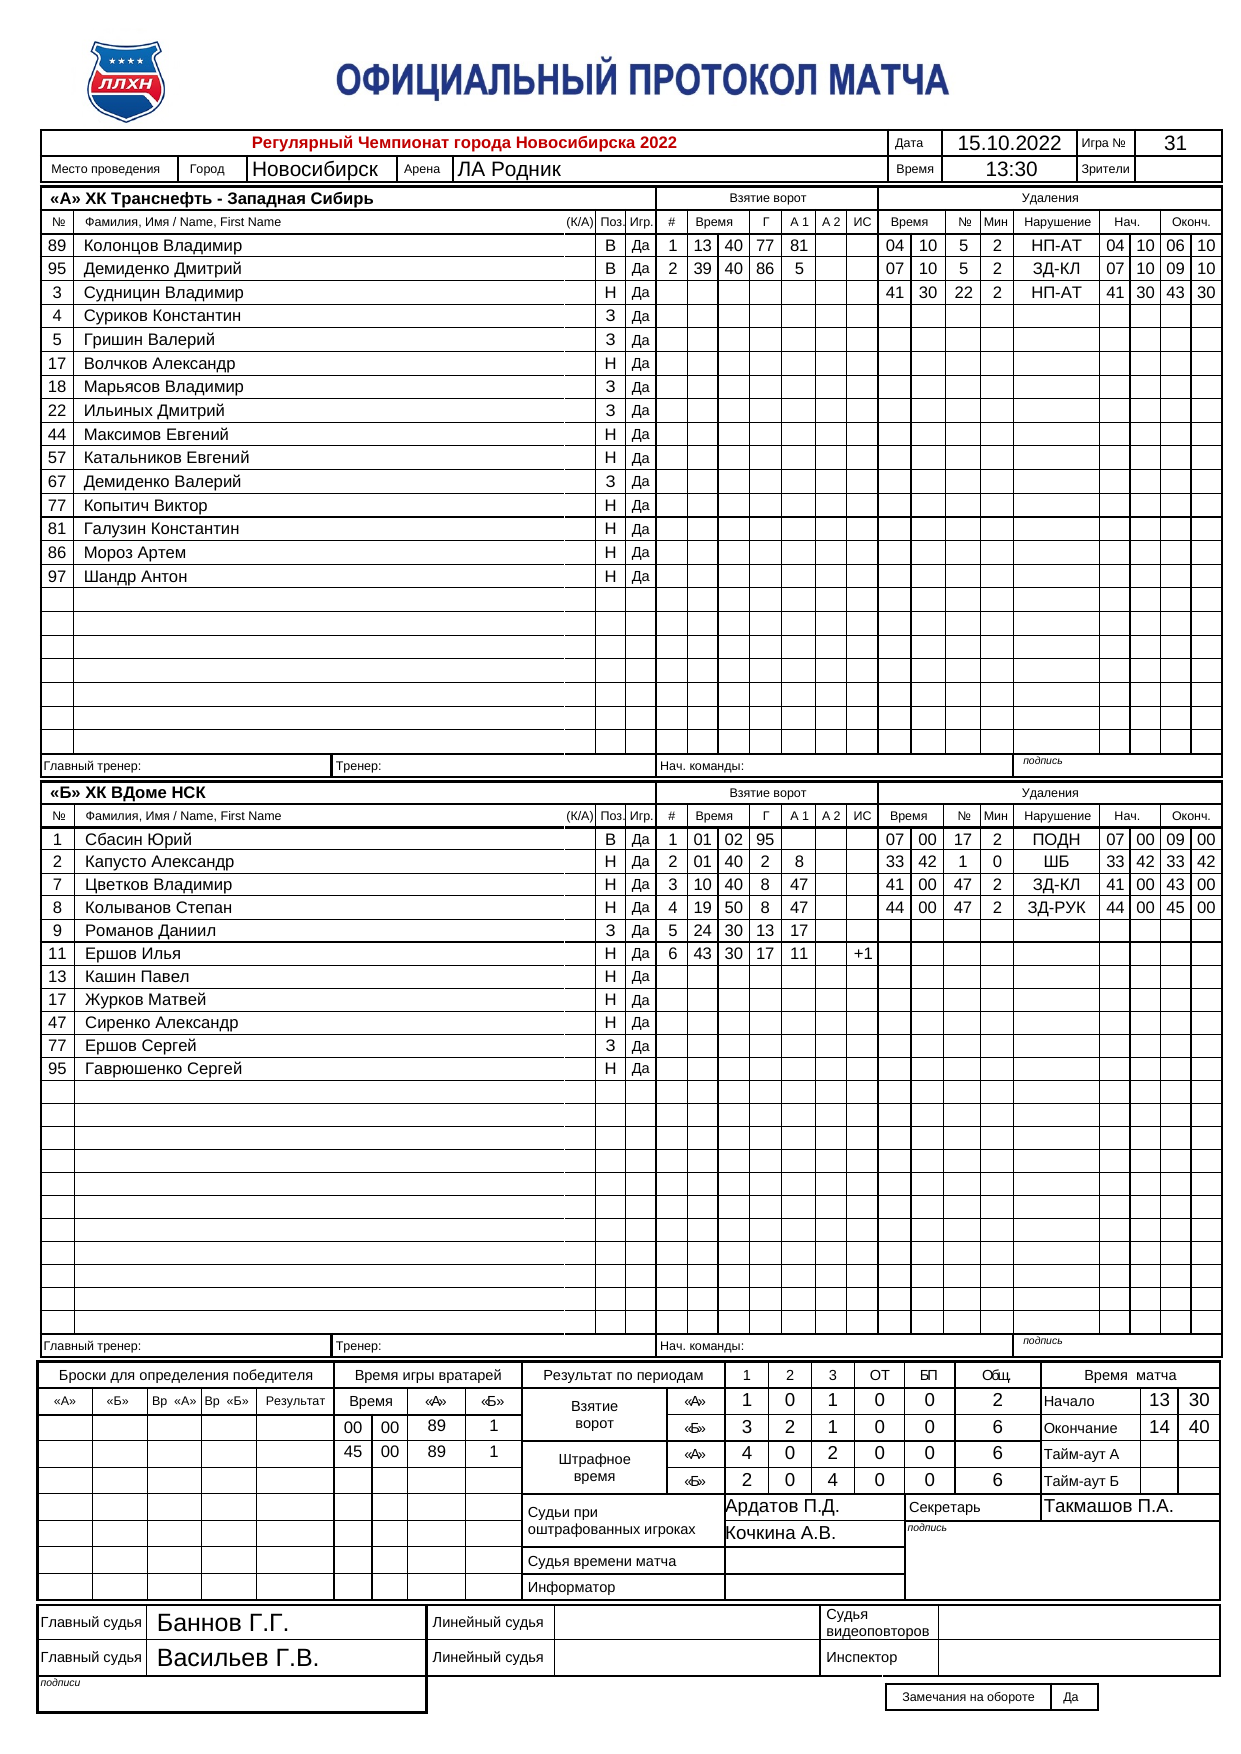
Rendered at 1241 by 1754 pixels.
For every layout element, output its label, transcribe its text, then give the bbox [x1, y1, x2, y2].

table_cell [816, 446, 846, 469]
table_cell [782, 1173, 815, 1195]
table_cell [946, 612, 980, 634]
table_cell [1100, 730, 1129, 753]
table_cell подпись [1014, 1335, 1221, 1356]
table_cell [719, 730, 749, 753]
table_cell 3 [726, 1415, 768, 1440]
table_cell [912, 1219, 943, 1241]
table_cell [1100, 399, 1129, 422]
table_cell [565, 1012, 595, 1033]
table_cell [750, 683, 781, 706]
table_cell [1014, 1012, 1099, 1033]
table_cell [879, 1242, 910, 1264]
table_cell [1131, 1150, 1160, 1172]
table_cell [626, 1265, 655, 1287]
table_cell [879, 446, 910, 469]
table_cell [1014, 920, 1099, 941]
table_cell 33 [1100, 850, 1129, 872]
table_cell [1192, 1265, 1221, 1287]
table_cell Нарушение [1014, 211, 1099, 233]
table_cell [1192, 1104, 1221, 1126]
table_cell [148, 1441, 201, 1467]
table_cell [626, 1127, 655, 1149]
table_cell [565, 1288, 595, 1310]
table_cell 45 [1161, 896, 1190, 918]
table_cell Баннов Г.Г. [147, 1606, 425, 1639]
table_cell [1131, 328, 1160, 351]
table_cell [981, 1035, 1013, 1057]
table_cell Васильев Г.В. [147, 1640, 425, 1675]
table_cell [750, 1058, 781, 1079]
table_cell [148, 1521, 201, 1546]
table_cell [1014, 1150, 1099, 1172]
table_cell Главный тренер: [42, 755, 330, 776]
table_cell Информатор [523, 1575, 724, 1599]
table_cell [912, 518, 945, 540]
table_cell Да [626, 446, 655, 469]
table_cell Главный тренер: [42, 1335, 330, 1356]
table_cell [1131, 1104, 1160, 1126]
table_cell [879, 399, 910, 422]
table_header Результат по периодам [523, 1363, 724, 1387]
table_cell [565, 920, 595, 941]
table_cell [1100, 966, 1129, 987]
table_cell [39, 1494, 92, 1520]
table_cell [1014, 352, 1099, 374]
table_cell [847, 850, 877, 872]
table_cell [657, 1311, 687, 1333]
table_cell [1131, 446, 1160, 469]
table_cell [944, 966, 980, 987]
table_cell Инспектор [821, 1640, 938, 1675]
table_cell [782, 305, 815, 327]
table_cell [657, 352, 687, 374]
table_cell [1131, 989, 1160, 1011]
table_cell 07 [1100, 829, 1129, 849]
table_cell [596, 707, 625, 729]
table_cell [750, 565, 781, 587]
table_cell [565, 874, 595, 895]
table_cell [1192, 446, 1221, 469]
table_cell А 1 [782, 805, 815, 826]
table_cell [1131, 399, 1160, 422]
table_cell [657, 518, 687, 540]
table_cell Шандр Антон [74, 565, 564, 587]
table_cell Время [879, 211, 945, 233]
table_cell 10 [688, 874, 717, 895]
table_cell [1100, 1081, 1129, 1103]
table_cell [1131, 730, 1160, 753]
table_cell [596, 659, 625, 682]
table_cell З [596, 399, 625, 422]
table_cell [782, 1219, 815, 1241]
table_cell Время [688, 805, 749, 826]
table_cell [750, 730, 781, 753]
table_cell [688, 446, 717, 469]
table_cell [657, 1288, 687, 1310]
table_cell [981, 541, 1013, 564]
table_cell 6 [956, 1442, 1040, 1467]
table_cell [657, 281, 687, 303]
table_cell 43 [1161, 281, 1190, 303]
table_cell 30 [1192, 281, 1221, 303]
table_cell Да [626, 966, 655, 987]
table_cell [847, 1035, 877, 1057]
table_cell [816, 636, 846, 658]
table_cell 42 [912, 850, 943, 872]
table_header «Б» ХК ВДоме НСК [42, 783, 655, 803]
table_cell Вр «Б» [202, 1389, 256, 1413]
table_cell [202, 1441, 256, 1467]
table_cell [912, 1242, 943, 1264]
table_cell [879, 328, 910, 351]
table_cell Город [179, 157, 246, 181]
table_cell Да [626, 565, 655, 587]
table_cell [626, 659, 655, 682]
table_cell Г [750, 805, 781, 826]
table_cell З [596, 470, 625, 493]
table_cell 8 [782, 850, 815, 872]
table_cell [719, 1265, 749, 1287]
table_cell Новосибирск [248, 157, 396, 181]
table_cell [39, 1441, 92, 1467]
table_cell [657, 1035, 687, 1057]
table_cell [847, 1012, 877, 1033]
table_cell [912, 683, 945, 706]
table_cell [626, 1104, 655, 1126]
table_cell 89 [42, 235, 73, 256]
table_cell [981, 399, 1013, 422]
table_cell [1131, 612, 1160, 634]
table_cell Ершов Сергей [75, 1035, 564, 1057]
table_cell [688, 399, 717, 422]
table_cell [1192, 376, 1221, 398]
table_cell [946, 494, 980, 516]
table_cell [719, 494, 749, 516]
table_cell Игр. [626, 805, 655, 826]
table_cell [1100, 707, 1129, 729]
table_cell [555, 1640, 819, 1675]
table_cell 00 [1131, 829, 1160, 849]
table_cell [816, 1081, 846, 1103]
table_cell [750, 470, 781, 493]
table_cell [688, 1173, 717, 1195]
table_cell [1014, 636, 1099, 658]
table_cell [565, 399, 595, 422]
table_cell [1131, 966, 1160, 987]
table_cell [1161, 1288, 1190, 1310]
table_cell 0 [905, 1415, 954, 1440]
table_cell [782, 683, 815, 706]
table_cell [657, 470, 687, 493]
table_cell А 1 [782, 211, 815, 233]
table_cell [657, 305, 687, 327]
table_cell [879, 518, 910, 540]
picture [5, 28, 1179, 129]
table_cell [719, 1104, 749, 1126]
table_cell [596, 1150, 625, 1172]
table_cell [912, 1127, 943, 1149]
table_cell [596, 1196, 625, 1218]
table_cell 00 [1131, 874, 1160, 895]
table_cell [782, 1265, 815, 1287]
table_cell 7 [42, 874, 74, 895]
table_cell [782, 328, 815, 351]
table_cell [75, 1081, 564, 1103]
table_cell # [657, 805, 687, 826]
table_cell Суриков Константин [74, 305, 564, 327]
table_cell [782, 470, 815, 493]
table_cell Романов Даниил [75, 920, 564, 941]
table_cell [847, 683, 877, 706]
table_header Игра № [1078, 131, 1134, 155]
table_cell 81 [782, 235, 815, 256]
table_cell [847, 518, 877, 540]
table_cell 30 [1131, 281, 1160, 303]
table_cell [657, 1265, 687, 1287]
table_cell [1014, 1288, 1099, 1310]
table_cell [657, 1150, 687, 1172]
table_cell [1192, 305, 1221, 327]
table_cell [981, 636, 1013, 658]
table_cell [1014, 376, 1099, 398]
table_cell [596, 1265, 625, 1287]
table_cell [626, 1288, 655, 1310]
table_cell [879, 659, 910, 682]
table_cell [42, 659, 73, 682]
table_cell [981, 494, 1013, 516]
table_cell А 2 [816, 805, 846, 826]
table_cell [1131, 1196, 1160, 1218]
table_cell 9 [42, 920, 74, 941]
table_cell [626, 636, 655, 658]
table_cell [981, 352, 1013, 374]
table_cell [1161, 989, 1190, 1011]
table_header 2 [769, 1363, 811, 1387]
table_cell 13 [750, 920, 781, 941]
table_cell [1131, 565, 1160, 587]
table_cell [816, 1104, 846, 1126]
table_cell [782, 1035, 815, 1057]
table_cell Мин [981, 211, 1013, 233]
table_cell [335, 1574, 371, 1599]
table_cell [565, 966, 595, 987]
table_cell [939, 1640, 1219, 1675]
table_cell [782, 659, 815, 682]
table_cell [596, 1104, 625, 1126]
table_cell [944, 920, 980, 941]
table_cell [981, 518, 1013, 540]
table_cell [1099, 1682, 1220, 1711]
table_cell 2 [42, 850, 74, 872]
table_cell [879, 1219, 910, 1241]
table_cell [981, 1104, 1013, 1126]
table_cell 1 [812, 1389, 854, 1413]
table_cell [750, 707, 781, 729]
table_cell [879, 376, 910, 398]
table_cell [847, 257, 877, 280]
table_cell [879, 1150, 910, 1172]
table_cell [626, 730, 655, 753]
table_cell [1100, 352, 1129, 374]
table_cell [1161, 399, 1190, 422]
table_cell 17 [944, 829, 980, 849]
table_cell ИС [847, 805, 877, 826]
table_cell [42, 1311, 74, 1333]
table_cell [782, 541, 815, 564]
table_cell [1131, 943, 1160, 964]
table_cell 8 [750, 874, 781, 895]
table_cell 0 [905, 1442, 954, 1467]
table_cell Результат [257, 1389, 333, 1413]
table_cell [750, 1081, 781, 1103]
table_cell 6 [657, 943, 687, 964]
table_cell [565, 257, 595, 280]
table_cell [93, 1441, 147, 1467]
table_cell [688, 1311, 717, 1333]
table_cell 5 [946, 257, 980, 280]
table_cell 2 [769, 1415, 811, 1440]
table_cell [657, 446, 687, 469]
table_cell Судьи при оштрафованных игроках [523, 1495, 724, 1546]
table_cell [335, 1468, 371, 1493]
table_cell Ардатов П.Д. [726, 1495, 904, 1520]
table_cell З [596, 1035, 625, 1057]
table_cell [1161, 1150, 1190, 1172]
table_cell [944, 1265, 980, 1287]
table_cell [879, 730, 910, 753]
table_cell [847, 235, 877, 256]
table_cell Н [596, 943, 625, 964]
table_cell [75, 1265, 564, 1287]
table_cell [565, 943, 595, 964]
table_cell [257, 1574, 333, 1599]
table_cell Главный судья [39, 1606, 146, 1639]
table_cell [981, 1196, 1013, 1218]
table_cell Да [626, 470, 655, 493]
table_cell [719, 376, 749, 398]
table_cell (К/А) [565, 805, 595, 826]
table_cell [946, 636, 980, 658]
table_cell 13 [1141, 1389, 1177, 1413]
table_cell 04 [1100, 235, 1129, 256]
table_cell [981, 1127, 1013, 1149]
table_cell 3 [42, 281, 73, 303]
table_cell [565, 1219, 595, 1241]
table_cell [202, 1547, 256, 1573]
table_cell [946, 518, 980, 540]
table_cell [257, 1494, 333, 1520]
table_cell [816, 612, 846, 634]
table_cell [879, 1196, 910, 1218]
table_cell [847, 659, 877, 682]
table_cell [657, 1104, 687, 1126]
table_cell [1100, 446, 1129, 469]
table_cell [1014, 966, 1099, 987]
table_cell З [596, 376, 625, 398]
table_cell 0 [905, 1389, 954, 1413]
table_cell [1131, 518, 1160, 540]
table_cell № [42, 805, 74, 826]
table_cell Журков Матвей [75, 989, 564, 1011]
table_cell Мин [981, 805, 1013, 826]
table_cell [1161, 612, 1190, 634]
table_cell ЗД-РУК [1014, 896, 1099, 918]
table_cell 33 [1161, 850, 1190, 872]
table_cell [879, 494, 910, 516]
table_cell [688, 966, 717, 987]
table_cell [981, 423, 1013, 445]
table_cell Катальников Евгений [74, 446, 564, 469]
table_cell 44 [1100, 896, 1129, 918]
table_cell Арена [398, 157, 452, 181]
table_cell [1014, 446, 1099, 469]
table_cell [565, 541, 595, 564]
table_cell [944, 1012, 980, 1033]
table_cell Оконч. [1161, 805, 1221, 826]
table_cell [565, 446, 595, 469]
table_cell [944, 1196, 980, 1218]
table_cell 06 [1161, 235, 1190, 256]
table_cell 89 [408, 1441, 465, 1467]
table_cell +1 [847, 943, 877, 964]
table_cell Да [626, 352, 655, 374]
table_cell [1192, 683, 1221, 706]
table_cell [879, 1288, 910, 1310]
table_cell [750, 1127, 781, 1149]
table_cell [657, 565, 687, 587]
table_cell В [596, 257, 625, 280]
table_cell [42, 1219, 74, 1241]
table_cell [1100, 1104, 1129, 1126]
table_cell [657, 1127, 687, 1149]
table_cell [816, 966, 846, 987]
table_cell [408, 1494, 465, 1520]
table_cell [93, 1521, 147, 1546]
table_cell [1100, 470, 1129, 493]
table_cell [408, 1468, 465, 1493]
table_cell [657, 636, 687, 658]
table_cell [1161, 1035, 1190, 1057]
table_cell Демиденко Валерий [74, 470, 564, 493]
table_cell [981, 920, 1013, 941]
table_cell 8 [750, 896, 781, 918]
table_cell Да [626, 829, 655, 849]
table_cell 2 [981, 874, 1013, 895]
table_cell [1100, 1035, 1129, 1057]
table_cell [657, 1219, 687, 1241]
table_cell [257, 1416, 333, 1440]
table_cell [1100, 1196, 1129, 1218]
table_cell 09 [1161, 829, 1190, 849]
table_cell [657, 1012, 687, 1033]
table_cell 00 [335, 1416, 371, 1440]
table_cell 40 [719, 235, 749, 256]
table_cell [626, 588, 655, 611]
table_cell [816, 541, 846, 564]
table_cell [1192, 612, 1221, 634]
table_cell [750, 1173, 781, 1195]
table_cell [719, 1012, 749, 1033]
table_cell [688, 376, 717, 398]
table_cell [657, 1173, 687, 1195]
table_cell [257, 1441, 333, 1467]
table_cell [816, 281, 846, 303]
table_cell Галузин Константин [74, 518, 564, 540]
table_cell [847, 1150, 877, 1172]
table_cell [879, 352, 910, 374]
table_cell Время [688, 211, 749, 233]
table_cell [1014, 565, 1099, 587]
table_cell [944, 1311, 980, 1333]
table_cell [1014, 494, 1099, 516]
table_cell [1192, 328, 1221, 351]
table_cell подпись [1014, 755, 1221, 776]
table_cell [1192, 352, 1221, 374]
table_cell [1131, 376, 1160, 398]
table_cell [719, 1288, 749, 1310]
table_cell [981, 1173, 1013, 1195]
table_cell 40 [1179, 1415, 1219, 1440]
table_cell [1014, 683, 1099, 706]
table_cell [565, 1173, 595, 1195]
table_cell [626, 1081, 655, 1103]
table_cell [428, 1677, 882, 1711]
table_cell [373, 1468, 407, 1493]
table_cell [565, 683, 595, 706]
table_cell [816, 1265, 846, 1287]
table_cell [1014, 328, 1099, 351]
table_cell [1131, 588, 1160, 611]
table_cell 0 [769, 1468, 811, 1493]
table_cell [912, 376, 945, 398]
table_cell [75, 1196, 564, 1218]
table_cell [719, 399, 749, 422]
table_cell [912, 1012, 943, 1033]
table_cell Н [596, 281, 625, 303]
table_cell [1014, 1242, 1099, 1264]
table_cell [750, 1104, 781, 1126]
table_cell 1 [466, 1416, 521, 1440]
table_cell [816, 494, 846, 516]
table_cell [202, 1494, 256, 1520]
table_cell [750, 612, 781, 634]
table_cell [719, 659, 749, 682]
table_cell [883, 1677, 1220, 1681]
table_cell [847, 1288, 877, 1310]
table_cell [688, 1035, 717, 1057]
table_cell [1014, 470, 1099, 493]
table_cell [816, 1035, 846, 1057]
table_cell [148, 1494, 201, 1520]
table_cell [847, 1265, 877, 1287]
table_cell [879, 1127, 910, 1149]
table_cell [782, 612, 815, 634]
table_cell [719, 707, 749, 729]
table_cell [879, 943, 910, 964]
table_cell [879, 707, 910, 729]
table_cell [1192, 494, 1221, 516]
table_cell [1131, 305, 1160, 327]
table_cell [1100, 565, 1129, 587]
table_cell [688, 683, 717, 706]
table_cell Н [596, 352, 625, 374]
table_cell [879, 1081, 910, 1103]
table_cell [847, 376, 877, 398]
table_cell [688, 707, 717, 729]
table_cell [847, 1127, 877, 1149]
table_cell [879, 305, 910, 327]
table_cell [42, 1104, 74, 1126]
table_cell [688, 518, 717, 540]
table_cell [912, 446, 945, 469]
table_cell [879, 683, 910, 706]
table_cell Тренер: [333, 755, 655, 776]
table_cell 3 [657, 874, 687, 895]
table_cell [782, 376, 815, 398]
table_cell 4 [42, 305, 73, 327]
table_header Замечания на обороте [887, 1685, 1050, 1709]
table_cell [626, 612, 655, 634]
table_cell [816, 1196, 846, 1218]
table_cell [1014, 1173, 1099, 1195]
table_cell ЗД-КЛ [1014, 257, 1099, 280]
table_cell Н [596, 518, 625, 540]
table_cell [782, 829, 815, 849]
table_cell [816, 376, 846, 398]
table_cell Да [626, 305, 655, 327]
table_cell [912, 541, 945, 564]
table_cell 2 [726, 1468, 768, 1493]
table_cell 10 [1192, 257, 1221, 280]
table_cell [1131, 494, 1160, 516]
table_cell [816, 588, 846, 611]
table_cell [912, 1081, 943, 1103]
table_cell 22 [42, 399, 73, 422]
table_cell [42, 683, 73, 706]
table_cell [816, 305, 846, 327]
table_cell [719, 1150, 749, 1172]
table_cell Нач. [1100, 805, 1160, 826]
table_cell [1161, 636, 1190, 658]
table_cell [1161, 1127, 1190, 1149]
table_cell Сбасин Юрий [75, 829, 564, 849]
table_cell [626, 1173, 655, 1195]
table_cell [912, 352, 945, 374]
table_cell [1161, 1058, 1190, 1079]
table_cell [1161, 328, 1190, 351]
table_cell [719, 281, 749, 303]
table_cell [1131, 423, 1160, 445]
table_cell «Б» [668, 1415, 724, 1440]
table_cell [1161, 707, 1190, 729]
table_cell [782, 423, 815, 445]
table_cell [657, 612, 687, 634]
table_cell [946, 352, 980, 374]
table_cell [1100, 518, 1129, 540]
table_cell [847, 470, 877, 493]
table_cell [879, 1173, 910, 1195]
table_cell [847, 1196, 877, 1218]
table_cell 10 [1192, 235, 1221, 256]
table_cell [879, 1311, 910, 1333]
table_cell Да [626, 920, 655, 941]
table_cell [42, 1242, 74, 1264]
table_cell Да [626, 518, 655, 540]
table_cell Фамилия, Имя / Name, First Name [75, 805, 565, 826]
table_cell [42, 1150, 74, 1172]
table_cell 81 [42, 518, 73, 540]
table_cell Поз. [596, 805, 625, 826]
table_cell [565, 1265, 595, 1287]
table_cell [719, 518, 749, 540]
table_cell [1161, 376, 1190, 398]
table_cell [1100, 1219, 1129, 1241]
table_cell [816, 1173, 846, 1195]
table_cell ЗД-КЛ [1014, 874, 1099, 895]
table_cell Тренер: [333, 1335, 655, 1356]
table_cell [1100, 659, 1129, 682]
table_cell [879, 565, 910, 587]
table_cell [1192, 470, 1221, 493]
table_cell В [596, 235, 625, 256]
table_cell [657, 1058, 687, 1079]
table_cell [1100, 494, 1129, 516]
table_cell [93, 1494, 147, 1520]
table_cell [912, 470, 945, 493]
table_cell Ершов Илья [75, 943, 564, 964]
table_cell [657, 707, 687, 729]
table_cell [657, 328, 687, 351]
table_cell [847, 874, 877, 895]
table_cell Н [596, 423, 625, 445]
table_cell [596, 1288, 625, 1310]
table_cell [657, 399, 687, 422]
table_cell [719, 1311, 749, 1333]
table_cell Сиренко Александр [75, 1012, 564, 1033]
table_cell [912, 423, 945, 445]
table_cell 50 [719, 896, 749, 918]
table_cell [981, 376, 1013, 398]
table_cell [1161, 423, 1190, 445]
table_cell [816, 328, 846, 351]
table_cell 5 [782, 257, 815, 280]
table_cell 77 [750, 235, 781, 256]
table_cell Да [626, 376, 655, 398]
table_cell Н [596, 541, 625, 564]
table_cell 1 [657, 829, 687, 849]
table_cell [373, 1521, 407, 1546]
table_cell 0 [905, 1468, 954, 1493]
table_cell [847, 896, 877, 918]
table_cell [782, 446, 815, 469]
table_cell Н [596, 1012, 625, 1033]
table_cell [782, 989, 815, 1011]
table_cell [782, 494, 815, 516]
table_cell [1100, 423, 1129, 445]
table_cell [42, 1288, 74, 1310]
table_cell 0 [769, 1442, 811, 1467]
table_cell [565, 1127, 595, 1149]
table_cell [1131, 1058, 1160, 1079]
table_cell [1161, 1265, 1190, 1287]
table_cell [981, 1058, 1013, 1079]
table_cell Линейный судья [428, 1640, 554, 1675]
table_cell [565, 470, 595, 493]
table_cell Н [596, 494, 625, 516]
table_cell [750, 518, 781, 540]
table_cell [565, 636, 595, 658]
table_cell [1161, 966, 1190, 987]
table_cell Секретарь [906, 1495, 1040, 1520]
table_cell [981, 1219, 1013, 1241]
table_cell [879, 541, 910, 564]
table_cell [981, 943, 1013, 964]
table_cell [719, 1127, 749, 1149]
table_cell [657, 659, 687, 682]
table_cell 4 [812, 1468, 854, 1493]
table_cell [847, 588, 877, 611]
table_cell [1131, 1219, 1160, 1241]
table_cell [596, 1219, 625, 1241]
table_cell [879, 966, 910, 987]
table_cell 02 [719, 829, 749, 849]
table_cell [626, 707, 655, 729]
table_cell [1100, 1150, 1129, 1172]
table_cell [750, 352, 781, 374]
table_cell [1141, 1441, 1177, 1467]
table_cell [847, 612, 877, 634]
table_cell [565, 494, 595, 516]
table_cell [981, 1081, 1013, 1103]
table_cell подпись [906, 1522, 1219, 1599]
table_cell [946, 659, 980, 682]
table_cell Колонцов Владимир [74, 235, 564, 256]
table_cell [912, 612, 945, 634]
table_cell Мороз Артем [74, 541, 564, 564]
table_cell [565, 565, 595, 587]
table_cell [1014, 1311, 1099, 1333]
table_cell Да [626, 328, 655, 351]
table_cell 47 [782, 874, 815, 895]
table_cell «А» [408, 1389, 465, 1413]
table_cell 2 [657, 850, 687, 872]
table_cell [946, 305, 980, 327]
table_cell [879, 1265, 910, 1287]
table_cell [1161, 565, 1190, 587]
table_header Да [1052, 1685, 1097, 1709]
table_cell [816, 920, 846, 941]
table_cell [1192, 659, 1221, 682]
table_cell [1179, 1468, 1219, 1493]
table_cell 77 [42, 494, 73, 516]
table_cell [335, 1521, 371, 1546]
table_cell [750, 423, 781, 445]
table_cell Главный судья [39, 1640, 146, 1675]
table_cell [565, 612, 595, 634]
table_cell [719, 565, 749, 587]
table_cell Нач. команды: [657, 1335, 1012, 1356]
table_cell [750, 636, 781, 658]
table_cell 00 [912, 874, 943, 895]
table_cell Судницин Владимир [74, 281, 564, 303]
table_cell [657, 423, 687, 445]
table_cell 0 [855, 1389, 904, 1413]
table_header 3 [812, 1363, 854, 1387]
table_cell 04 [879, 235, 910, 256]
table_cell [944, 1081, 980, 1103]
table_cell 07 [879, 829, 910, 849]
table_cell [75, 1150, 564, 1172]
table_cell Да [626, 399, 655, 422]
table_cell [912, 1196, 943, 1218]
table_cell [1100, 612, 1129, 634]
table_cell 47 [42, 1012, 74, 1033]
table_cell [782, 730, 815, 753]
table_cell Да [626, 850, 655, 872]
table_cell 44 [42, 423, 73, 445]
table_cell Да [626, 943, 655, 964]
table_cell [981, 470, 1013, 493]
table_cell [688, 659, 717, 682]
table_cell 22 [946, 281, 980, 303]
table_cell [1100, 1012, 1129, 1033]
table_cell [847, 966, 877, 987]
table_cell [148, 1574, 201, 1599]
table_cell [912, 943, 943, 964]
table_cell [75, 1311, 564, 1333]
table_cell [782, 1104, 815, 1126]
table_header Дата [889, 131, 941, 155]
table_cell [565, 829, 595, 849]
table_cell Да [626, 494, 655, 516]
table_cell [1014, 518, 1099, 540]
table_cell [912, 1058, 943, 1079]
table_cell 41 [1100, 281, 1129, 303]
table_header 31 [1136, 131, 1221, 155]
table_cell [816, 850, 846, 872]
table_cell [688, 565, 717, 587]
table_cell [847, 1219, 877, 1241]
table_cell [1131, 1311, 1160, 1333]
table_cell В [596, 829, 625, 849]
table_cell [726, 1575, 904, 1599]
table_cell [1192, 989, 1221, 1011]
table_cell [847, 541, 877, 564]
table_cell [816, 707, 846, 729]
table_cell [1161, 518, 1190, 540]
table_cell [816, 943, 846, 964]
table_cell 40 [719, 874, 749, 895]
table_cell Штрафное время [523, 1442, 666, 1493]
table_cell [565, 1035, 595, 1057]
table_cell [688, 730, 717, 753]
table_cell 40 [719, 257, 749, 280]
table_cell № [946, 211, 980, 233]
table_cell [847, 423, 877, 445]
table_cell [565, 518, 595, 540]
table_cell [847, 920, 877, 941]
table_cell [1131, 683, 1160, 706]
table_cell [912, 1150, 943, 1172]
table_cell [42, 707, 73, 729]
table_header БП [905, 1363, 954, 1387]
table_cell [688, 1265, 717, 1287]
table_cell Н [596, 1058, 625, 1079]
table_cell [688, 1196, 717, 1218]
table_cell [408, 1521, 465, 1546]
table_cell [1131, 920, 1160, 941]
table_cell [1161, 1081, 1190, 1103]
table_cell 14 [1141, 1415, 1177, 1440]
table_cell 89 [408, 1416, 465, 1440]
table_cell [879, 1058, 910, 1079]
table_cell [1192, 588, 1221, 611]
table_cell [75, 1104, 564, 1126]
table_cell [719, 1173, 749, 1195]
table_cell [75, 1242, 564, 1264]
table_cell [750, 1265, 781, 1287]
table_cell [912, 1104, 943, 1126]
table_cell [1131, 1173, 1160, 1195]
table_cell [688, 1242, 717, 1264]
table_cell [1161, 446, 1190, 469]
table_cell 07 [1100, 257, 1129, 280]
table_cell [75, 1219, 564, 1241]
table_cell [1192, 1035, 1221, 1057]
table_cell «А» [668, 1442, 724, 1467]
table_cell [1131, 1288, 1160, 1310]
table_cell 43 [688, 943, 717, 964]
table_cell Оконч. [1161, 211, 1221, 233]
table_cell [912, 588, 945, 611]
table_cell [657, 683, 687, 706]
table_cell [719, 328, 749, 351]
table_cell [847, 829, 877, 849]
table_cell [1131, 1265, 1160, 1287]
table_cell 41 [879, 874, 910, 895]
table_cell З [596, 328, 625, 351]
table_cell [750, 541, 781, 564]
table_cell Цветков Владимир [75, 874, 564, 895]
table_cell [93, 1468, 147, 1493]
table_cell [93, 1547, 147, 1573]
table_cell Кашин Павел [75, 966, 564, 987]
table_cell [816, 683, 846, 706]
table_cell [1161, 541, 1190, 564]
table_cell З [596, 305, 625, 327]
table_cell 10 [912, 235, 945, 256]
table_cell Кочкина А.В. [726, 1521, 904, 1546]
table_header Взятие ворот [657, 188, 877, 209]
table_header Удаления [879, 188, 1221, 209]
table_cell [816, 423, 846, 445]
table_cell [626, 1242, 655, 1264]
table_cell [750, 1288, 781, 1310]
table_cell 0 [855, 1468, 904, 1493]
table_cell [719, 541, 749, 564]
table_cell [657, 588, 687, 611]
table_cell [565, 989, 595, 1011]
table_cell 2 [981, 829, 1013, 849]
table_header Броски для определения победителя [39, 1363, 333, 1387]
table_cell [1131, 470, 1160, 493]
table_header Регулярный Чемпионат города Новосибирска 2022 [42, 131, 887, 155]
table_cell 1 [657, 235, 687, 256]
table_cell [912, 1311, 943, 1333]
table_cell «А» [39, 1389, 92, 1413]
table_cell [981, 1288, 1013, 1310]
table_cell 41 [879, 281, 910, 303]
table_cell 42 [1192, 850, 1221, 872]
table_cell 45 [335, 1441, 371, 1467]
table_cell 40 [719, 850, 749, 872]
table_cell [750, 494, 781, 516]
table_cell [816, 518, 846, 540]
table_cell № [42, 211, 73, 233]
table_cell 01 [688, 829, 717, 849]
table_cell [1192, 1173, 1221, 1195]
table_cell [1014, 399, 1099, 422]
table_cell [912, 636, 945, 658]
table_cell [148, 1416, 201, 1440]
table_cell [782, 1127, 815, 1149]
table_cell [1161, 352, 1190, 374]
table_header Общ. [956, 1363, 1040, 1387]
table_cell Да [626, 1058, 655, 1079]
table_cell [565, 1150, 595, 1172]
table_cell 6 [956, 1468, 1040, 1493]
table_cell 33 [879, 850, 910, 872]
table_cell [1192, 1219, 1221, 1241]
table_cell [981, 1150, 1013, 1172]
table_cell # [657, 211, 687, 233]
table_cell [912, 494, 945, 516]
table_cell [42, 730, 73, 753]
table_cell Копытич Виктор [74, 494, 564, 516]
table_cell [1100, 541, 1129, 564]
table_cell [596, 1311, 625, 1333]
table_cell [555, 1606, 819, 1639]
table_cell [981, 565, 1013, 587]
table_cell [1014, 1265, 1099, 1287]
table_cell [1131, 541, 1160, 564]
table_cell [626, 1196, 655, 1218]
table_cell [39, 1547, 92, 1573]
table_cell [1131, 1127, 1160, 1149]
table_cell [657, 1196, 687, 1218]
table_cell 11 [42, 943, 74, 964]
table_cell [816, 659, 846, 682]
table_cell [1141, 1468, 1177, 1493]
table_cell [816, 399, 846, 422]
table_header Взятие ворот [657, 783, 877, 803]
table_cell Нач. [1100, 211, 1160, 233]
table_cell [847, 636, 877, 658]
table_cell [782, 352, 815, 374]
table_cell [1161, 494, 1190, 516]
table_cell [816, 1150, 846, 1172]
table_cell [782, 1150, 815, 1172]
table_cell [879, 470, 910, 493]
table_cell [74, 730, 564, 753]
table_cell [1014, 612, 1099, 634]
table_cell [1192, 966, 1221, 987]
table_cell НП-АТ [1014, 235, 1099, 256]
table_cell Время [889, 157, 941, 181]
table_cell [373, 1494, 407, 1520]
table_cell 47 [944, 874, 980, 895]
table_cell 24 [688, 920, 717, 941]
table_cell [912, 1035, 943, 1057]
table_cell подписи [39, 1677, 425, 1711]
table_cell [688, 612, 717, 634]
table_cell [946, 328, 980, 351]
table_cell [1161, 943, 1190, 964]
table_cell [596, 588, 625, 611]
table_cell [981, 1265, 1013, 1287]
table_cell [912, 328, 945, 351]
table_cell 01 [688, 850, 717, 872]
table_cell [1131, 636, 1160, 658]
table_cell [816, 1058, 846, 1079]
table_cell [1131, 1081, 1160, 1103]
table_cell [750, 1196, 781, 1218]
table_cell [816, 730, 846, 753]
table_cell 43 [1161, 874, 1190, 895]
table_cell [719, 1035, 749, 1057]
table_cell [1161, 1311, 1190, 1333]
table_cell [1192, 1081, 1221, 1103]
table_cell [565, 1081, 595, 1103]
table_cell [782, 281, 815, 303]
table_cell «А» [668, 1389, 724, 1413]
table_cell Игр. [626, 211, 655, 233]
table_cell [565, 1242, 595, 1264]
table_cell Да [626, 896, 655, 918]
table_cell [726, 1548, 904, 1573]
table_cell [1161, 920, 1190, 941]
table_cell [1192, 1196, 1221, 1218]
table_cell Гришин Валерий [74, 328, 564, 351]
table_cell Время [879, 805, 943, 826]
table_cell [847, 328, 877, 351]
table_header «А» ХК Транснефть - Западная Сибирь [42, 188, 655, 209]
table_cell [782, 565, 815, 587]
table_cell 2 [981, 235, 1013, 256]
table_cell [1192, 707, 1221, 729]
table_cell 17 [782, 920, 815, 941]
table_cell Да [626, 235, 655, 256]
table_cell [912, 920, 943, 941]
table_cell [912, 565, 945, 587]
table_cell 00 [1131, 896, 1160, 918]
table_cell ШБ [1014, 850, 1099, 872]
table_cell [657, 730, 687, 753]
table_cell [75, 1288, 564, 1310]
table_cell [847, 1173, 877, 1195]
table_cell [1100, 1265, 1129, 1287]
table_cell [688, 989, 717, 1011]
table_cell [1100, 683, 1129, 706]
table_cell 09 [1161, 257, 1190, 280]
table_cell [816, 1288, 846, 1310]
table_cell [981, 612, 1013, 634]
table_cell [657, 376, 687, 398]
table_cell [1131, 352, 1160, 374]
table_cell [1014, 730, 1099, 753]
table_cell [944, 1127, 980, 1149]
table_cell [981, 989, 1013, 1011]
table_cell [93, 1574, 147, 1599]
table_cell 10 [912, 257, 945, 280]
table_cell [1014, 707, 1099, 729]
table_cell [466, 1574, 521, 1599]
table_cell Тайм-аут А [1042, 1441, 1140, 1467]
table_cell [39, 1521, 92, 1546]
table_cell [466, 1521, 521, 1546]
table_cell [847, 399, 877, 422]
table_cell [847, 707, 877, 729]
table_cell [1192, 399, 1221, 422]
table_cell [1014, 1196, 1099, 1218]
table_cell [1014, 1035, 1099, 1057]
table_cell 39 [688, 257, 717, 280]
table_cell 00 [1192, 874, 1221, 895]
table_cell [912, 707, 945, 729]
table_cell [816, 257, 846, 280]
table_cell [981, 588, 1013, 611]
table_cell [1192, 920, 1221, 941]
table_cell [750, 659, 781, 682]
table_cell [335, 1494, 371, 1520]
table_cell [1192, 423, 1221, 445]
table_cell [1161, 1012, 1190, 1033]
table_cell 1 [726, 1389, 768, 1413]
table_cell [944, 1058, 980, 1079]
table_cell [74, 683, 564, 706]
table_cell [688, 328, 717, 351]
table_cell [1192, 1311, 1221, 1333]
table_cell [944, 1242, 980, 1264]
table_cell [1192, 943, 1221, 964]
table_cell 17 [42, 352, 73, 374]
table_cell [565, 1058, 595, 1079]
table_cell 95 [42, 257, 73, 280]
table_cell [565, 235, 595, 256]
table_cell [847, 352, 877, 374]
table_cell [912, 989, 943, 1011]
table_cell [1014, 1219, 1099, 1241]
table_cell [257, 1521, 333, 1546]
table_cell [912, 966, 943, 987]
table_cell [1100, 920, 1129, 941]
table_cell Н [596, 966, 625, 987]
table_cell [42, 1196, 74, 1218]
table_cell ИС [847, 211, 877, 233]
table_cell [1161, 1219, 1190, 1241]
table_cell [74, 588, 564, 611]
table_cell 2 [956, 1389, 1040, 1413]
table_cell [1136, 157, 1221, 181]
table_cell 30 [1179, 1389, 1219, 1413]
table_cell [657, 1242, 687, 1264]
table_cell [847, 1242, 877, 1264]
table_cell [1192, 1150, 1221, 1172]
table_cell [719, 1058, 749, 1079]
table_cell [688, 1150, 717, 1172]
table_cell [912, 659, 945, 682]
table_cell [1161, 1196, 1190, 1218]
table_cell [1014, 1104, 1099, 1126]
table_cell [782, 1196, 815, 1218]
table_cell ПОДН [1014, 829, 1099, 849]
table_cell [782, 518, 815, 540]
table_cell [1161, 305, 1190, 327]
table_cell [1100, 1173, 1129, 1195]
table_cell [981, 328, 1013, 351]
table_cell [75, 1173, 564, 1195]
table_cell [335, 1547, 371, 1573]
table_cell [1014, 1127, 1099, 1149]
table_cell [39, 1416, 92, 1440]
table_cell 17 [750, 943, 781, 964]
table_cell [946, 730, 980, 753]
table_cell [816, 1127, 846, 1149]
table_cell [847, 305, 877, 327]
table_cell [202, 1521, 256, 1546]
table_cell [719, 1219, 749, 1241]
table_cell 00 [912, 896, 943, 918]
table_cell [688, 1127, 717, 1149]
table_cell [750, 1311, 781, 1333]
table_cell [816, 989, 846, 1011]
table_cell 8 [42, 896, 74, 918]
table_cell [719, 1081, 749, 1103]
table_cell [1100, 376, 1129, 398]
table_cell [782, 399, 815, 422]
table_cell [202, 1574, 256, 1599]
table_cell [596, 1127, 625, 1149]
table_cell «Б» [93, 1389, 147, 1413]
table_cell [1192, 541, 1221, 564]
table_cell [719, 989, 749, 1011]
table_cell 41 [1100, 874, 1129, 895]
table_cell [719, 588, 749, 611]
table_cell [750, 446, 781, 469]
table_header ОТ [855, 1363, 904, 1387]
table_cell 00 [1192, 829, 1221, 849]
table_cell [719, 1196, 749, 1218]
table_cell [912, 1173, 943, 1195]
table_cell [596, 683, 625, 706]
table_cell [750, 399, 781, 422]
table_cell [202, 1468, 256, 1493]
table_cell [944, 943, 980, 964]
table_cell [946, 541, 980, 564]
table_cell 1 [466, 1441, 521, 1467]
table_cell [688, 1288, 717, 1310]
table_cell [1100, 1127, 1129, 1149]
table_cell Нарушение [1014, 805, 1099, 826]
table_cell Н [596, 850, 625, 872]
table_cell 95 [750, 829, 781, 849]
table_cell [981, 683, 1013, 706]
table_cell 6 [956, 1415, 1040, 1440]
table_cell [816, 1012, 846, 1033]
table_cell [74, 612, 564, 634]
table_cell [42, 1173, 74, 1195]
table_cell [626, 1311, 655, 1333]
table_header Время игры вратарей [335, 1363, 521, 1387]
table_cell [981, 305, 1013, 327]
table_cell Окончание [1042, 1415, 1140, 1440]
table_cell 47 [944, 896, 980, 918]
table_cell [847, 730, 877, 753]
table_cell [1100, 328, 1129, 351]
table_cell 10 [1131, 235, 1160, 256]
table_cell Капусто Александр [75, 850, 564, 872]
table_cell [202, 1416, 256, 1440]
table_cell [688, 1058, 717, 1079]
table_cell [750, 1012, 781, 1033]
table_cell [626, 683, 655, 706]
table_cell [782, 1058, 815, 1079]
table_cell Максимов Евгений [74, 423, 564, 445]
table_cell [750, 966, 781, 987]
table_cell [688, 305, 717, 327]
table_cell Да [626, 874, 655, 895]
table_cell «Б » [466, 1389, 521, 1413]
table_cell ЛА Родник [454, 157, 887, 181]
table_cell [688, 423, 717, 445]
table_cell [782, 1081, 815, 1103]
table_cell Гаврюшенко Сергей [75, 1058, 564, 1079]
table_cell [944, 1173, 980, 1195]
table_cell [944, 1219, 980, 1241]
table_cell Вр «А» [148, 1389, 201, 1413]
table_cell Тайм-аут Б [1042, 1468, 1140, 1493]
table_cell [466, 1468, 521, 1493]
table_cell [750, 1219, 781, 1241]
table_cell 2 [981, 281, 1013, 303]
table_cell [565, 1196, 595, 1218]
table_cell [565, 281, 595, 303]
table_cell Да [626, 423, 655, 445]
table_cell [981, 1012, 1013, 1033]
table_cell [657, 989, 687, 1011]
table_cell [1100, 989, 1129, 1011]
table_cell [1100, 1242, 1129, 1264]
table_cell [719, 1242, 749, 1264]
table_cell [1192, 1127, 1221, 1149]
table_cell [1014, 423, 1099, 445]
table_cell [688, 494, 717, 516]
table_cell [42, 1265, 74, 1287]
table_cell [1192, 565, 1221, 587]
table_cell [596, 1173, 625, 1195]
table_cell 0 [855, 1442, 904, 1467]
table_cell [879, 989, 910, 1011]
table_cell [148, 1468, 201, 1493]
table_cell [1179, 1441, 1219, 1467]
table_cell [1192, 1058, 1221, 1079]
table_cell 07 [879, 257, 910, 280]
table_cell [1131, 1035, 1160, 1057]
table_cell Г [750, 211, 781, 233]
table_cell Время [335, 1389, 407, 1413]
table_cell [944, 1288, 980, 1310]
table_cell [74, 707, 564, 729]
table_cell [816, 565, 846, 587]
table_cell [816, 352, 846, 374]
table_cell [74, 636, 564, 658]
table_cell [719, 305, 749, 327]
table_cell [847, 1081, 877, 1103]
table_cell (К/А) [565, 211, 595, 233]
table_cell [750, 1242, 781, 1264]
table_cell [816, 470, 846, 493]
table_cell 13 [42, 966, 74, 987]
table_cell [946, 446, 980, 469]
table_cell Да [626, 1012, 655, 1033]
table_cell [565, 659, 595, 682]
table_cell [565, 730, 595, 753]
table_cell [847, 989, 877, 1011]
table_cell 17 [42, 989, 74, 1011]
table_cell [981, 707, 1013, 729]
table_cell Демиденко Дмитрий [74, 257, 564, 280]
table_cell [42, 612, 73, 634]
table_cell [1014, 305, 1099, 327]
table_cell 10 [1131, 257, 1160, 280]
table_cell [1014, 659, 1099, 682]
table_cell [1131, 707, 1160, 729]
table_cell [565, 423, 595, 445]
table_cell [596, 636, 625, 658]
table_cell Линейный судья [428, 1606, 554, 1639]
table_cell Нач. команды: [657, 755, 1012, 776]
table_cell [596, 730, 625, 753]
table_cell Н [596, 446, 625, 469]
table_cell [847, 281, 877, 303]
table_cell Н [596, 565, 625, 587]
table_cell [946, 565, 980, 587]
table_cell 86 [42, 541, 73, 564]
table_cell [1161, 1104, 1190, 1126]
table_cell [626, 1219, 655, 1241]
table_cell НП-АТ [1014, 281, 1099, 303]
table_cell Да [626, 281, 655, 303]
table_cell [1161, 588, 1190, 611]
table_cell [1192, 1242, 1221, 1264]
table_cell [1161, 683, 1190, 706]
table_cell [373, 1547, 407, 1573]
table_cell 95 [42, 1058, 74, 1079]
table_cell Поз. [596, 211, 625, 233]
table_cell 2 [981, 257, 1013, 280]
table_cell [1161, 1242, 1190, 1264]
table_cell [816, 1242, 846, 1264]
table_cell [912, 305, 945, 327]
table_cell Судья видеоповторов [821, 1606, 938, 1639]
table_cell Марьясов Владимир [74, 376, 564, 398]
table_cell [750, 1035, 781, 1057]
table_cell [565, 707, 595, 729]
table_cell 4 [657, 896, 687, 918]
table_cell 1 [944, 850, 980, 872]
table_cell [847, 1104, 877, 1126]
table_cell [912, 730, 945, 753]
table_cell [782, 1288, 815, 1310]
table_cell [847, 1311, 877, 1333]
table_cell [847, 1058, 877, 1079]
table_cell [596, 612, 625, 634]
table_cell [750, 305, 781, 327]
table_cell [565, 1311, 595, 1333]
table_cell [1192, 518, 1221, 540]
table_cell [816, 235, 846, 256]
table_cell [981, 1311, 1013, 1333]
table_cell [257, 1468, 333, 1493]
table_cell 30 [719, 920, 749, 941]
table_cell 5 [946, 235, 980, 256]
table_cell [879, 1012, 910, 1033]
table_cell [39, 1574, 92, 1599]
table_cell 4 [726, 1442, 768, 1467]
table_cell 00 [912, 829, 943, 849]
table_cell [565, 352, 595, 374]
table_cell [565, 588, 595, 611]
table_cell [981, 966, 1013, 987]
table_cell [565, 1104, 595, 1126]
table_cell [42, 1127, 74, 1149]
table_cell Да [626, 541, 655, 564]
table_cell 19 [688, 896, 717, 918]
table_cell [565, 850, 595, 872]
table_cell [688, 636, 717, 658]
table_cell Н [596, 874, 625, 895]
table_cell [257, 1547, 333, 1573]
table_cell Зрители [1078, 157, 1134, 181]
table_cell 77 [42, 1035, 74, 1057]
table_cell 67 [42, 470, 73, 493]
table_cell 97 [42, 565, 73, 587]
table_cell [1131, 659, 1160, 682]
table_cell [466, 1547, 521, 1573]
table_cell [42, 588, 73, 611]
table_cell [750, 588, 781, 611]
table_cell [939, 1606, 1219, 1639]
table_cell [750, 281, 781, 303]
table_cell [879, 612, 910, 634]
table_cell [946, 376, 980, 398]
table_cell [39, 1468, 92, 1493]
table_cell [816, 874, 846, 895]
table_cell [782, 1242, 815, 1264]
table_cell [946, 399, 980, 422]
table_cell [782, 966, 815, 987]
table_cell 30 [912, 281, 945, 303]
table_cell [816, 896, 846, 918]
table_cell [1014, 1081, 1099, 1103]
table_cell 2 [981, 896, 1013, 918]
table_cell [719, 683, 749, 706]
table_cell Ильиных Дмитрий [74, 399, 564, 422]
table_cell [782, 588, 815, 611]
table_cell [782, 1311, 815, 1333]
table_cell [816, 1219, 846, 1241]
table_cell Такмашов П.А. [1042, 1495, 1219, 1520]
table_cell [847, 446, 877, 469]
table_cell 0 [981, 850, 1013, 872]
table_cell [719, 966, 749, 987]
table_cell [1014, 1058, 1099, 1079]
table_cell Фамилия, Имя / Name, First Name [74, 211, 565, 233]
table_cell [912, 399, 945, 422]
table_cell [1131, 1012, 1160, 1033]
table_cell [912, 1288, 943, 1310]
table_cell [688, 588, 717, 611]
table_cell [719, 423, 749, 445]
table_cell Взятие ворот [523, 1389, 666, 1440]
table_cell Да [626, 1035, 655, 1057]
table_cell [1192, 730, 1221, 753]
table_cell [1014, 541, 1099, 564]
table_cell [946, 470, 980, 493]
table_cell Да [626, 257, 655, 280]
table_cell 5 [42, 328, 73, 351]
table_cell [688, 281, 717, 303]
table_cell Н [596, 896, 625, 918]
table_cell 13:30 [943, 157, 1076, 181]
table_cell [565, 896, 595, 918]
table_cell [719, 352, 749, 374]
table_cell [1161, 470, 1190, 493]
table_cell 00 [373, 1416, 407, 1440]
table_cell [750, 376, 781, 398]
table_cell [879, 1104, 910, 1126]
table_header 15.10.2022 [943, 131, 1076, 155]
table_cell [750, 989, 781, 1011]
table_cell 2 [750, 850, 781, 872]
table_cell [688, 1012, 717, 1033]
table_cell [847, 494, 877, 516]
table_cell [565, 305, 595, 327]
table_cell 00 [1192, 896, 1221, 918]
table_cell [1014, 989, 1099, 1011]
table_cell [1100, 1058, 1129, 1079]
table_cell 44 [879, 896, 910, 918]
table_cell [981, 730, 1013, 753]
table_cell [1014, 588, 1099, 611]
table_cell [879, 588, 910, 611]
table_cell [879, 1035, 910, 1057]
table_cell [750, 328, 781, 351]
table_cell [944, 1150, 980, 1172]
table_cell [946, 423, 980, 445]
table_cell [719, 612, 749, 634]
table_cell [782, 1012, 815, 1033]
table_cell [93, 1416, 147, 1440]
table_cell 2 [812, 1442, 854, 1467]
table_cell [657, 966, 687, 987]
table_cell [816, 829, 846, 849]
table_cell [466, 1494, 521, 1520]
table_cell [1100, 943, 1129, 964]
table_cell 2 [657, 257, 687, 280]
table_cell [688, 470, 717, 493]
table_cell [1161, 730, 1190, 753]
table_cell Место проведения [42, 157, 177, 181]
table_cell [657, 541, 687, 564]
table_cell [688, 1081, 717, 1103]
table_cell [946, 707, 980, 729]
table_cell [657, 494, 687, 516]
table_cell [782, 707, 815, 729]
table_cell [148, 1547, 201, 1573]
table_cell [565, 376, 595, 398]
table_cell 86 [750, 257, 781, 280]
table_cell Начало [1042, 1389, 1140, 1413]
table_cell [946, 683, 980, 706]
table_cell [981, 659, 1013, 682]
table_header Удаления [879, 783, 1221, 803]
table_cell 47 [782, 896, 815, 918]
table_cell [1131, 1242, 1160, 1264]
table_cell [688, 1104, 717, 1126]
table_cell 5 [657, 920, 687, 941]
table_cell [688, 1219, 717, 1241]
table_cell [782, 636, 815, 658]
table_cell 1 [812, 1415, 854, 1440]
table_cell [74, 659, 564, 682]
table_cell 57 [42, 446, 73, 469]
table_cell [944, 989, 980, 1011]
table_cell [1100, 1288, 1129, 1310]
table_cell [719, 446, 749, 469]
table_cell [946, 588, 980, 611]
table_cell [879, 423, 910, 445]
table_cell 30 [719, 943, 749, 964]
table_cell [944, 1104, 980, 1126]
table_cell № [944, 805, 980, 826]
table_cell 0 [855, 1415, 904, 1440]
table_cell [719, 470, 749, 493]
table_cell [408, 1574, 465, 1599]
table_cell Волчков Александр [74, 352, 564, 374]
table_cell Колыванов Степан [75, 896, 564, 918]
table_cell [719, 636, 749, 658]
table_cell [879, 920, 910, 941]
table_cell [981, 446, 1013, 469]
table_cell 1 [42, 829, 74, 849]
table_cell 11 [782, 943, 815, 964]
table_cell [816, 1311, 846, 1333]
table_cell [596, 1242, 625, 1264]
table_header 1 [726, 1363, 768, 1387]
table_header Время матча [1042, 1363, 1219, 1387]
table_cell [1192, 1012, 1221, 1033]
table_cell [1014, 943, 1099, 964]
table_cell [879, 636, 910, 658]
table_cell Судья времени матча [523, 1548, 724, 1573]
table_cell [408, 1547, 465, 1573]
table_cell [1192, 636, 1221, 658]
table_cell [42, 636, 73, 658]
table_cell [688, 352, 717, 374]
table_cell [1100, 588, 1129, 611]
table_cell [657, 1081, 687, 1103]
table_cell А 2 [816, 211, 846, 233]
table_cell [1100, 305, 1129, 327]
table_cell 00 [373, 1441, 407, 1467]
table_cell [1161, 1173, 1190, 1195]
table_cell [75, 1127, 564, 1149]
table_cell 13 [688, 235, 717, 256]
table_cell [912, 1265, 943, 1287]
table_cell З [596, 920, 625, 941]
table_cell Н [596, 989, 625, 1011]
table_cell 0 [769, 1389, 811, 1413]
table_cell [944, 1035, 980, 1057]
table_cell [750, 1150, 781, 1172]
table_cell [596, 1081, 625, 1103]
table_cell [847, 565, 877, 587]
table_cell [565, 328, 595, 351]
table_cell [1100, 636, 1129, 658]
table_cell [1100, 1311, 1129, 1333]
table_cell [626, 1150, 655, 1172]
table_cell [373, 1574, 407, 1599]
table_cell Да [626, 989, 655, 1011]
table_cell [1192, 1288, 1221, 1310]
table_cell [981, 1242, 1013, 1264]
table_cell «Б» [668, 1468, 724, 1493]
table_cell 18 [42, 376, 73, 398]
table_cell [688, 541, 717, 564]
table_cell [42, 1081, 74, 1103]
table_cell [1161, 659, 1190, 682]
table_cell 42 [1131, 850, 1160, 872]
